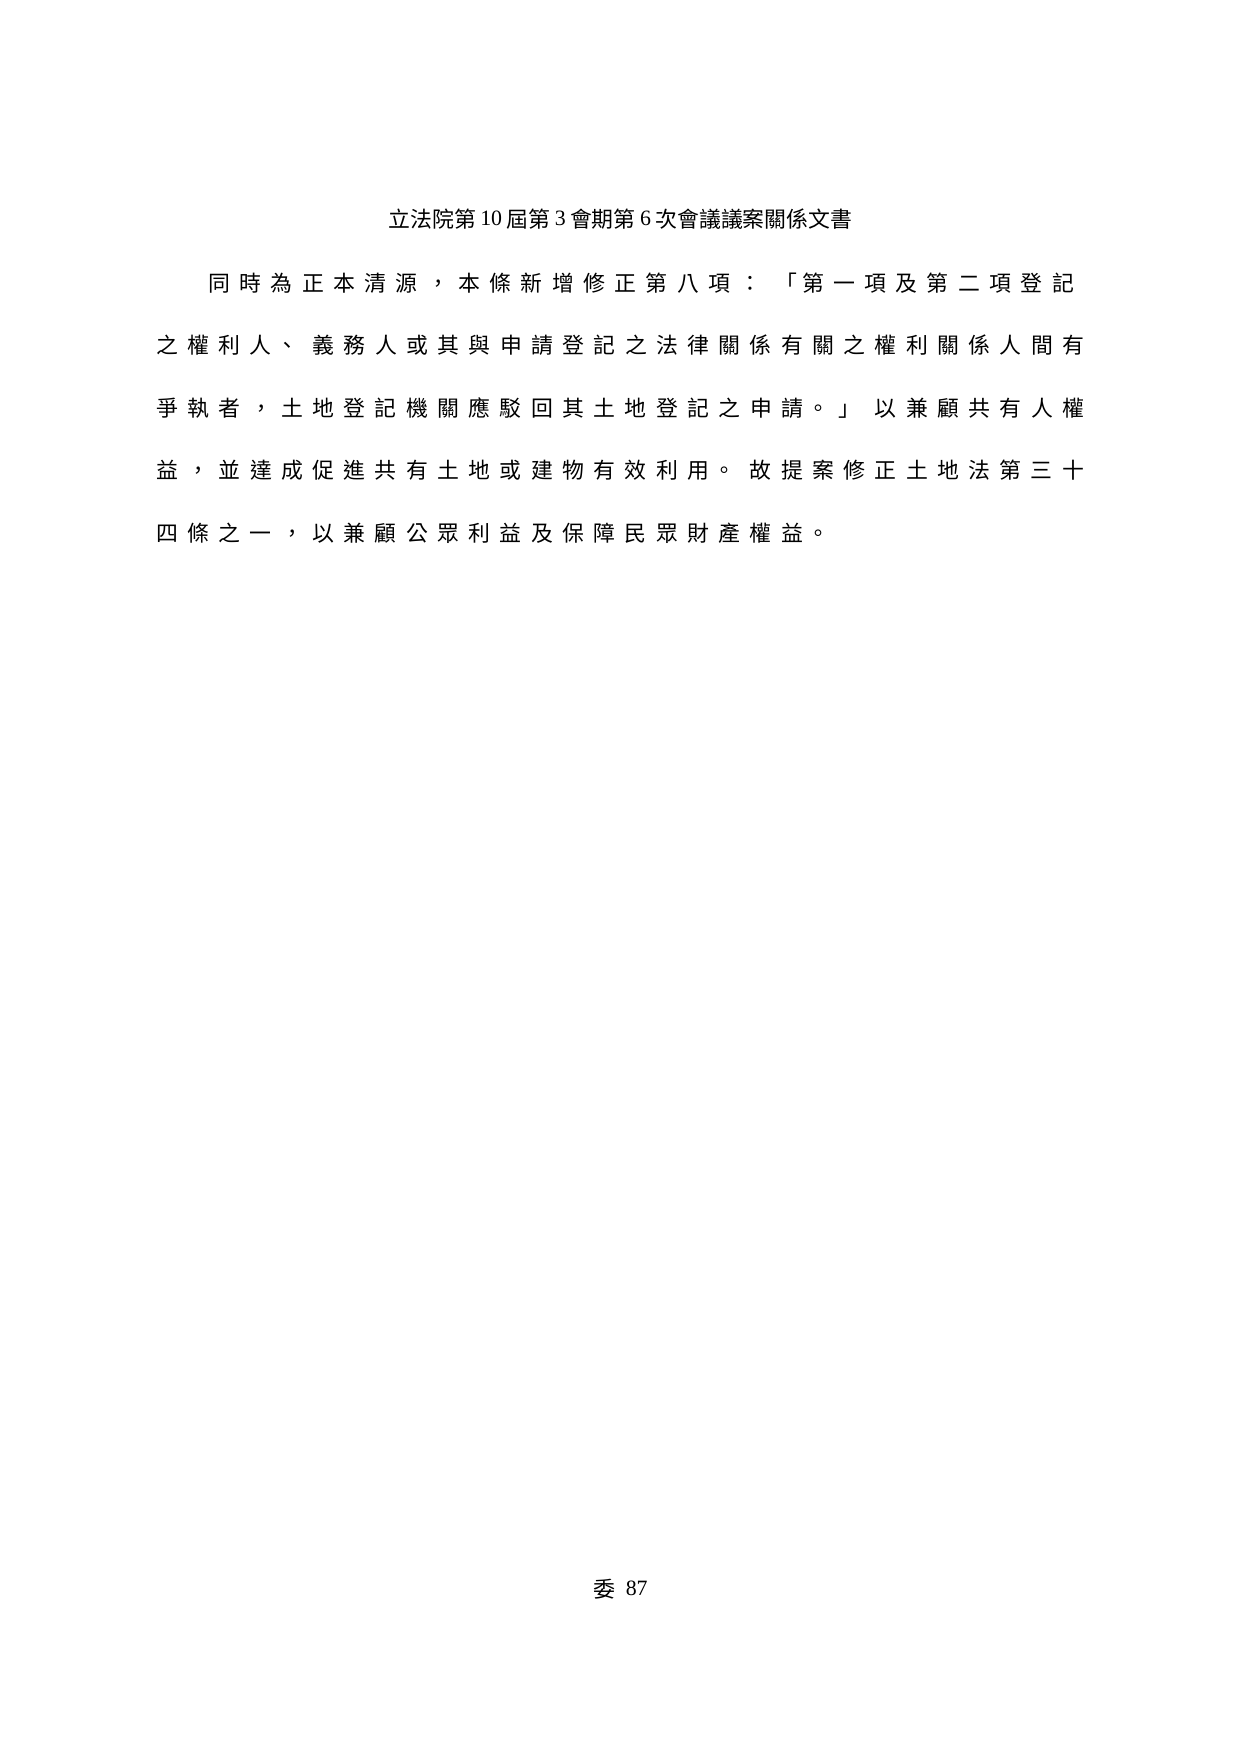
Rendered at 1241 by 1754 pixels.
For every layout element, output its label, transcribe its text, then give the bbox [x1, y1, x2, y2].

text 同時為正本清源，本條新增修正第八項：「第一項及第二項登記之權利人、義務人或其與申請登記之法律關係有關之權利關係人間有爭執者，土地登記機關應駁回其土地登記之申請。」以兼顧共有人權益，並達成促進共有土地或建物有效利用。故提案修正土地法第三十四條之一，以兼顧公眾利益及保障民眾財產權益。 [151, 250, 1089, 563]
